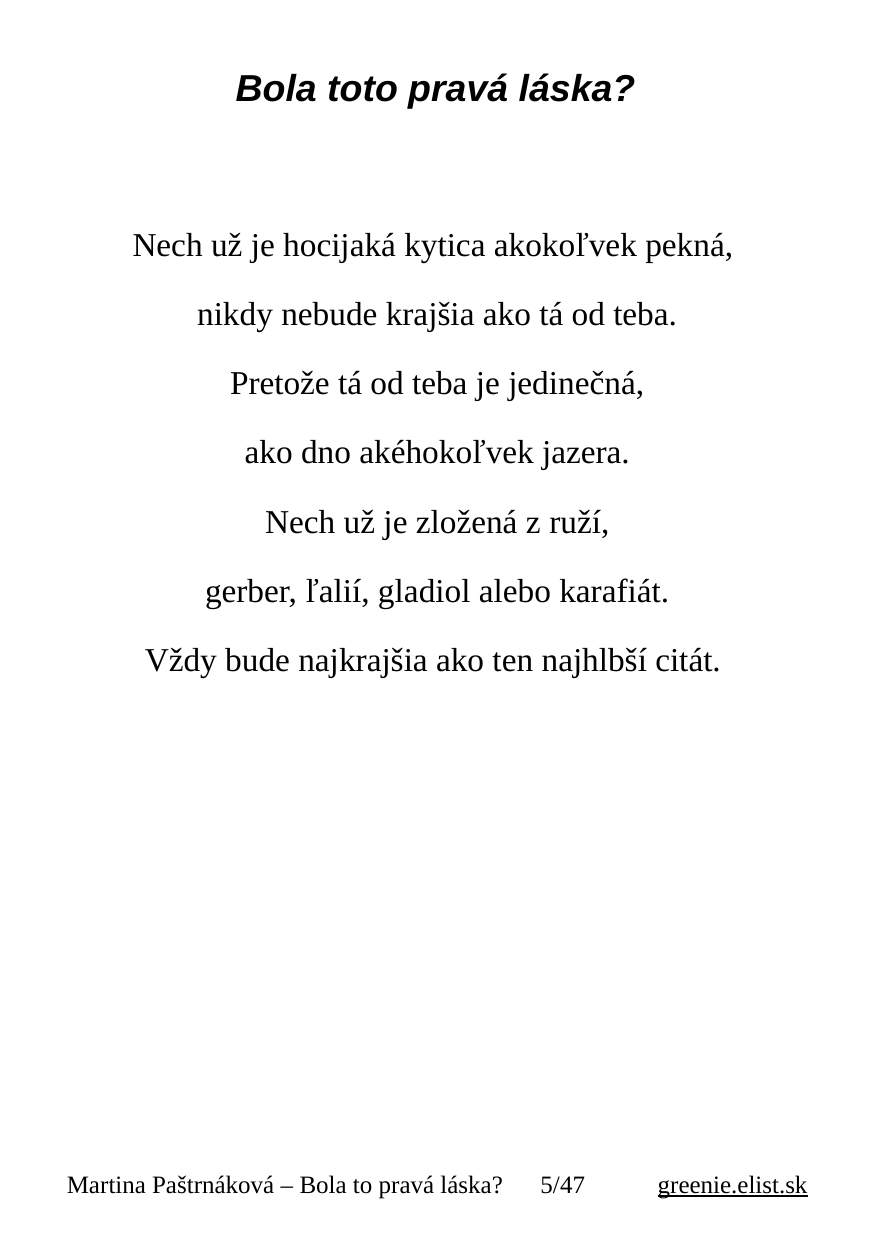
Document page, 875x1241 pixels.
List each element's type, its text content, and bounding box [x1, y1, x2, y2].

text gerber, ľalií, gladiol alebo karafiát. [41, 571, 833, 609]
text ako dno akéhokoľvek jazera. [41, 433, 833, 471]
text Vždy bude najkrajšia ako ten najhlbší citát. [41, 641, 833, 679]
text nikdy nebude krajšia ako tá od teba. [41, 294, 833, 332]
subtitle Bola toto pravá láska? [41, 66, 833, 109]
text Pretože tá od teba je jedinečná, [41, 363, 833, 402]
text Nech už je zložená z ruží, [41, 502, 833, 540]
text Nech už je hocijaká kytica akokoľvek pekná, [41, 225, 833, 263]
